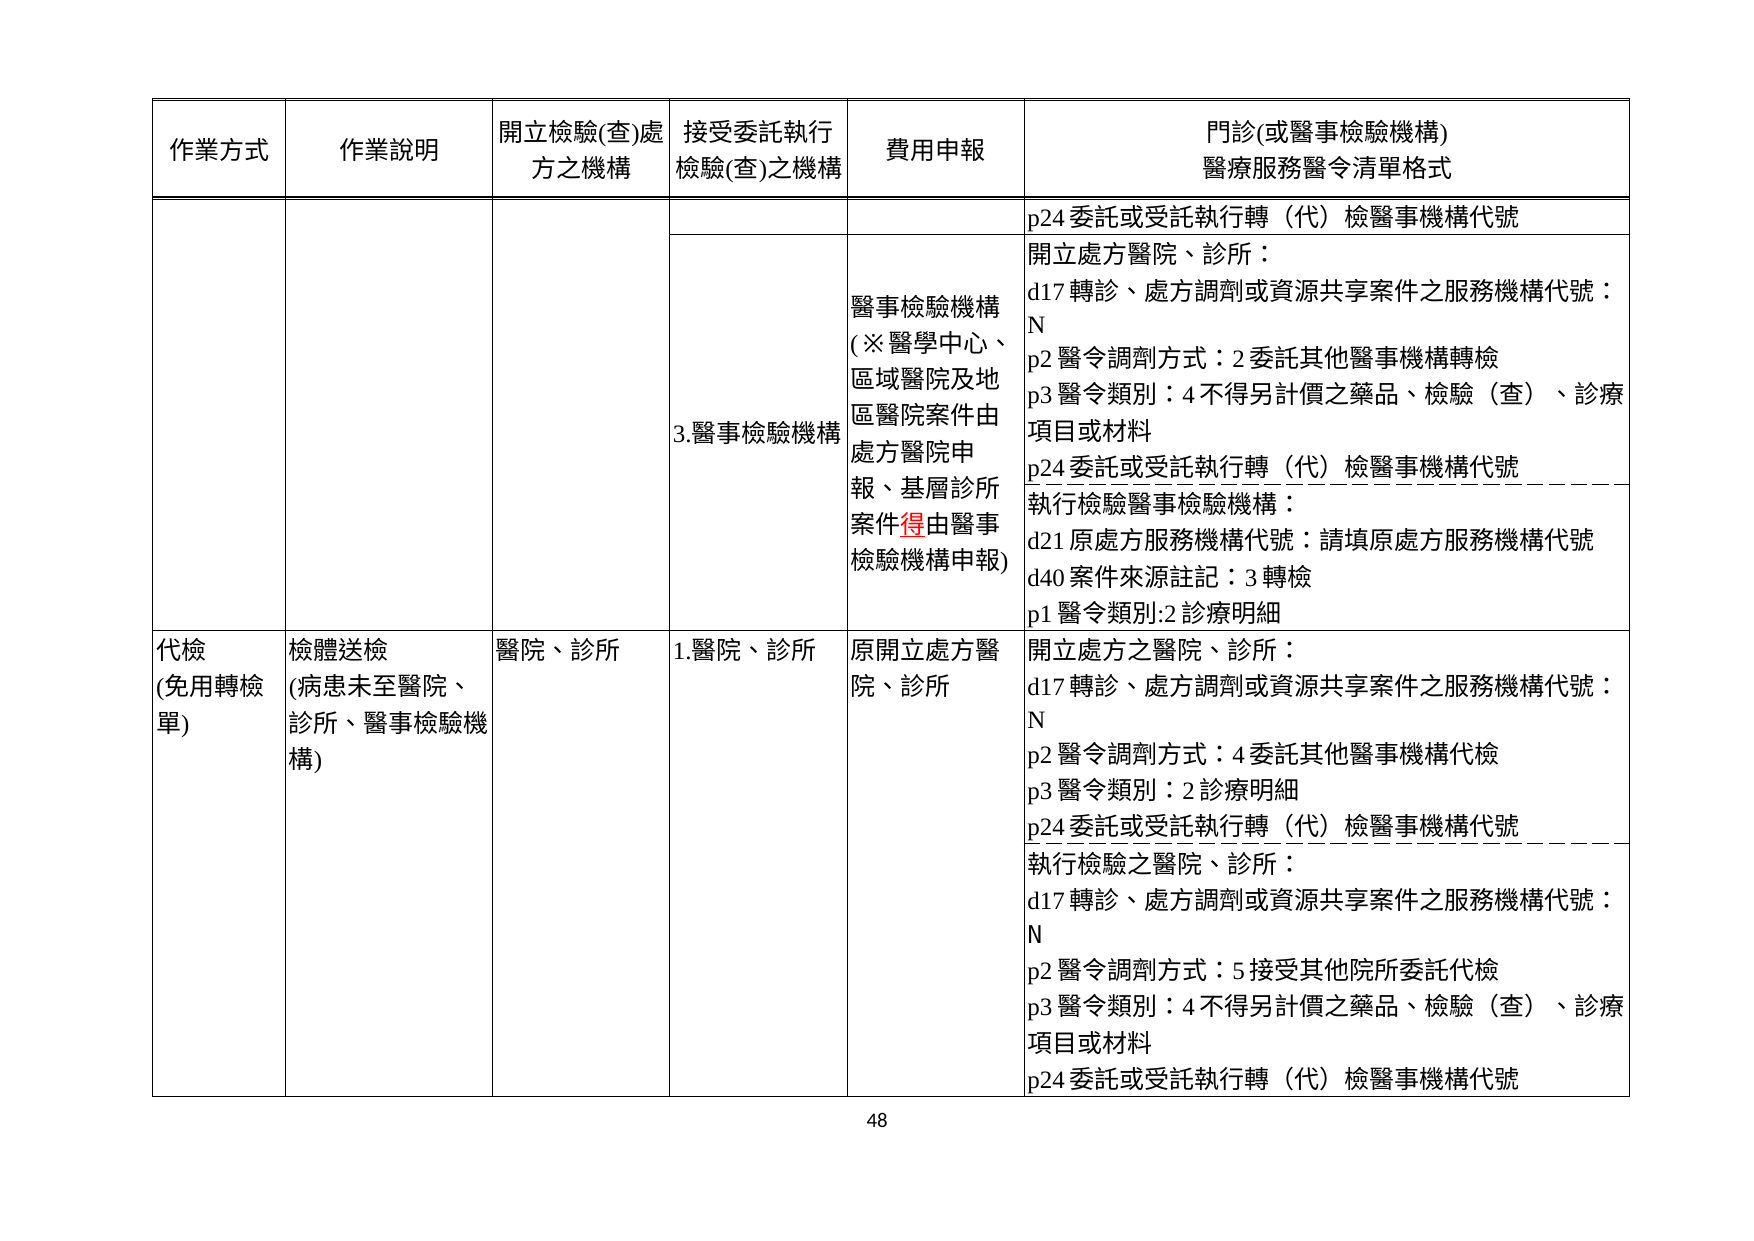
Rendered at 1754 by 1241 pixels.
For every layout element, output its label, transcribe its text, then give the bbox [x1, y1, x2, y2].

table_cell 執行檢驗之醫院、診所： d17轉診、處方調劑或資源共享案件之服務機構代號： N p2醫令調劑方式：5接受其他院所委託代檢 p3醫令類別：4不得另計價之藥品、檢驗（查）、診療項目或材料 p24委託或受託執行轉（代）檢醫事機構代號 [1025, 843, 1629, 1096]
table_cell 檢體送檢 (病患未至醫院、診所、醫事檢驗機構) [286, 631, 492, 1096]
table_cell 代檢 (免用轉檢單) [153, 631, 285, 1096]
table_cell p24委託或受託執行轉（代）檢醫事機構代號 [1025, 200, 1629, 234]
table_header 接受委託執行檢驗(查)之機構 [670, 101, 847, 196]
table_cell [670, 200, 847, 234]
table_cell [493, 200, 669, 629]
table_header 費用申報 [848, 101, 1024, 196]
table_cell 1.醫院、診所 [670, 631, 847, 1096]
table_cell [286, 200, 492, 629]
table_cell [153, 200, 285, 629]
table_cell 開立處方之醫院、診所： d17轉診、處方調劑或資源共享案件之服務機構代號：N p2醫令調劑方式：4委託其他醫事機構代檢 p3醫令類別：2診療明細 p24委託或受託執行轉（代）檢醫事機構代號 [1025, 631, 1629, 843]
table_cell [848, 200, 1024, 234]
table_cell 醫院、診所 [493, 631, 669, 1096]
table_cell 執行檢驗醫事檢驗機構： d21原處方服務機構代號：請填原處方服務機構代號 d40案件來源註記：3轉檢 p1醫令類別:2診療明細 [1025, 484, 1629, 629]
table_cell 醫事檢驗機構 (※醫學中心、區域醫院及地區醫院案件由處方醫院申報、基層診所案件得由醫事檢驗機構申報) [848, 235, 1024, 629]
table_header 門診(或醫事檢驗機構) 醫療服務醫令清單格式 [1025, 101, 1629, 196]
table_header 開立檢驗(查)處方之機構 [493, 101, 669, 196]
table_cell 3.醫事檢驗機構 [670, 235, 847, 629]
table_cell 原開立處方醫院、診所 [848, 631, 1024, 1096]
table_cell 開立處方醫院、診所： d17轉診、處方調劑或資源共享案件之服務機構代號：N p2醫令調劑方式：2委託其他醫事機構轉檢 p3醫令類別：4不得另計價之藥品、檢驗（查）、診療項目或材料 p24委託或受託執行轉（代）檢醫事機構代號 [1025, 235, 1629, 483]
table_header 作業說明 [286, 101, 492, 196]
table_header 作業方式 [153, 101, 285, 196]
